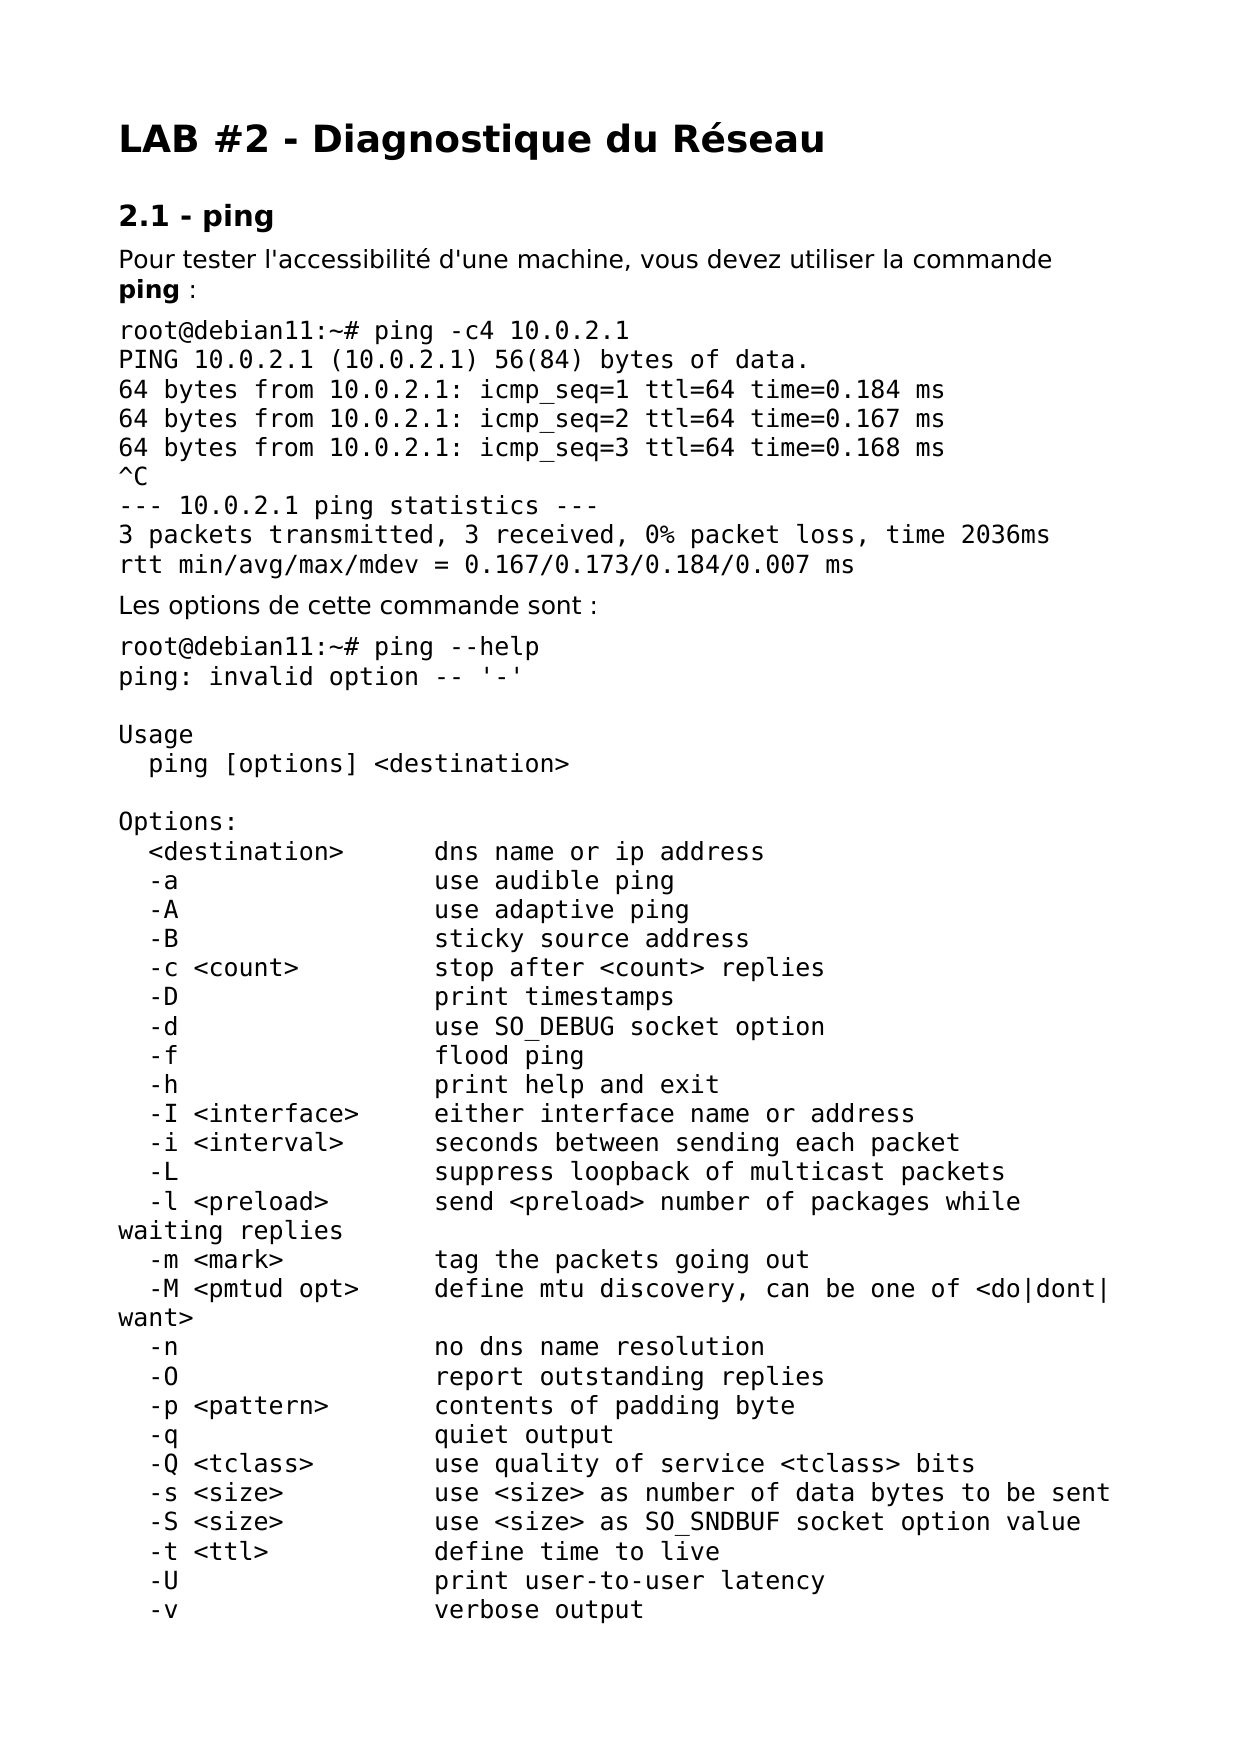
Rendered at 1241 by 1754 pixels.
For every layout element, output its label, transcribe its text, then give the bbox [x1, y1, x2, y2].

subtitle 2.1 - ping [118, 199, 1122, 233]
text root@debian11:~# ping -c4 10.0.2.1 PING 10.0.2.1 (10.0.2.1) 56(84) bytes of data. 64 bytes from 10.0.2.1: icmp_seq=1 ttl=64 time=0.184 ms 64 bytes from 10.0.2.1: icmp_seq=2 ttl=64 time=0.167 ms 64 bytes from 10.0.2.1: icmp_seq=3 ttl=64 time=0.168 ms ^C --- 10.0.2.1 ping statistics --- 3 packets transmitted, 3 received, 0% packet loss, time 2036ms rtt min/avg/max/mdev = 0.167/0.173/0.184/0.007 ms [118, 317, 1122, 579]
subtitle LAB #2 - Diagnostique du Réseau [118, 118, 1122, 162]
text Pour tester l'accessibilité d'une machine, vous devez utiliser la commande ping : [118, 246, 1122, 304]
text root@debian11:~# ping --help ping: invalid option -- '-' Usage ping [options] <destination> Options: <destination> dns name or ip address -a use audible ping -A use adaptive ping -B sticky source address -c <count> stop after <count> replies -D print timestamps -d use SO_DEBUG socket option -f flood ping -h print help and exit -I <interface> either interface name or address -i <interval> seconds between sending each packet -L suppress loopback of multicast packets -l <preload> send <preload> number of packages while waiting replies -m <mark> tag the packets going out -M <pmtud opt> define mtu discovery, can be one of <do|dont|want> -n no dns name resolution -O report outstanding replies -p <pattern> contents of padding byte -q quiet output -Q <tclass> use quality of service <tclass> bits -s <size> use <size> as number of data bytes to be sent -S <size> use <size> as SO_SNDBUF socket option value -t <ttl> define time to live -U print user-to-user latency -v verbose output [118, 632, 1122, 1624]
text Les options de cette commande sont : [118, 591, 1122, 620]
